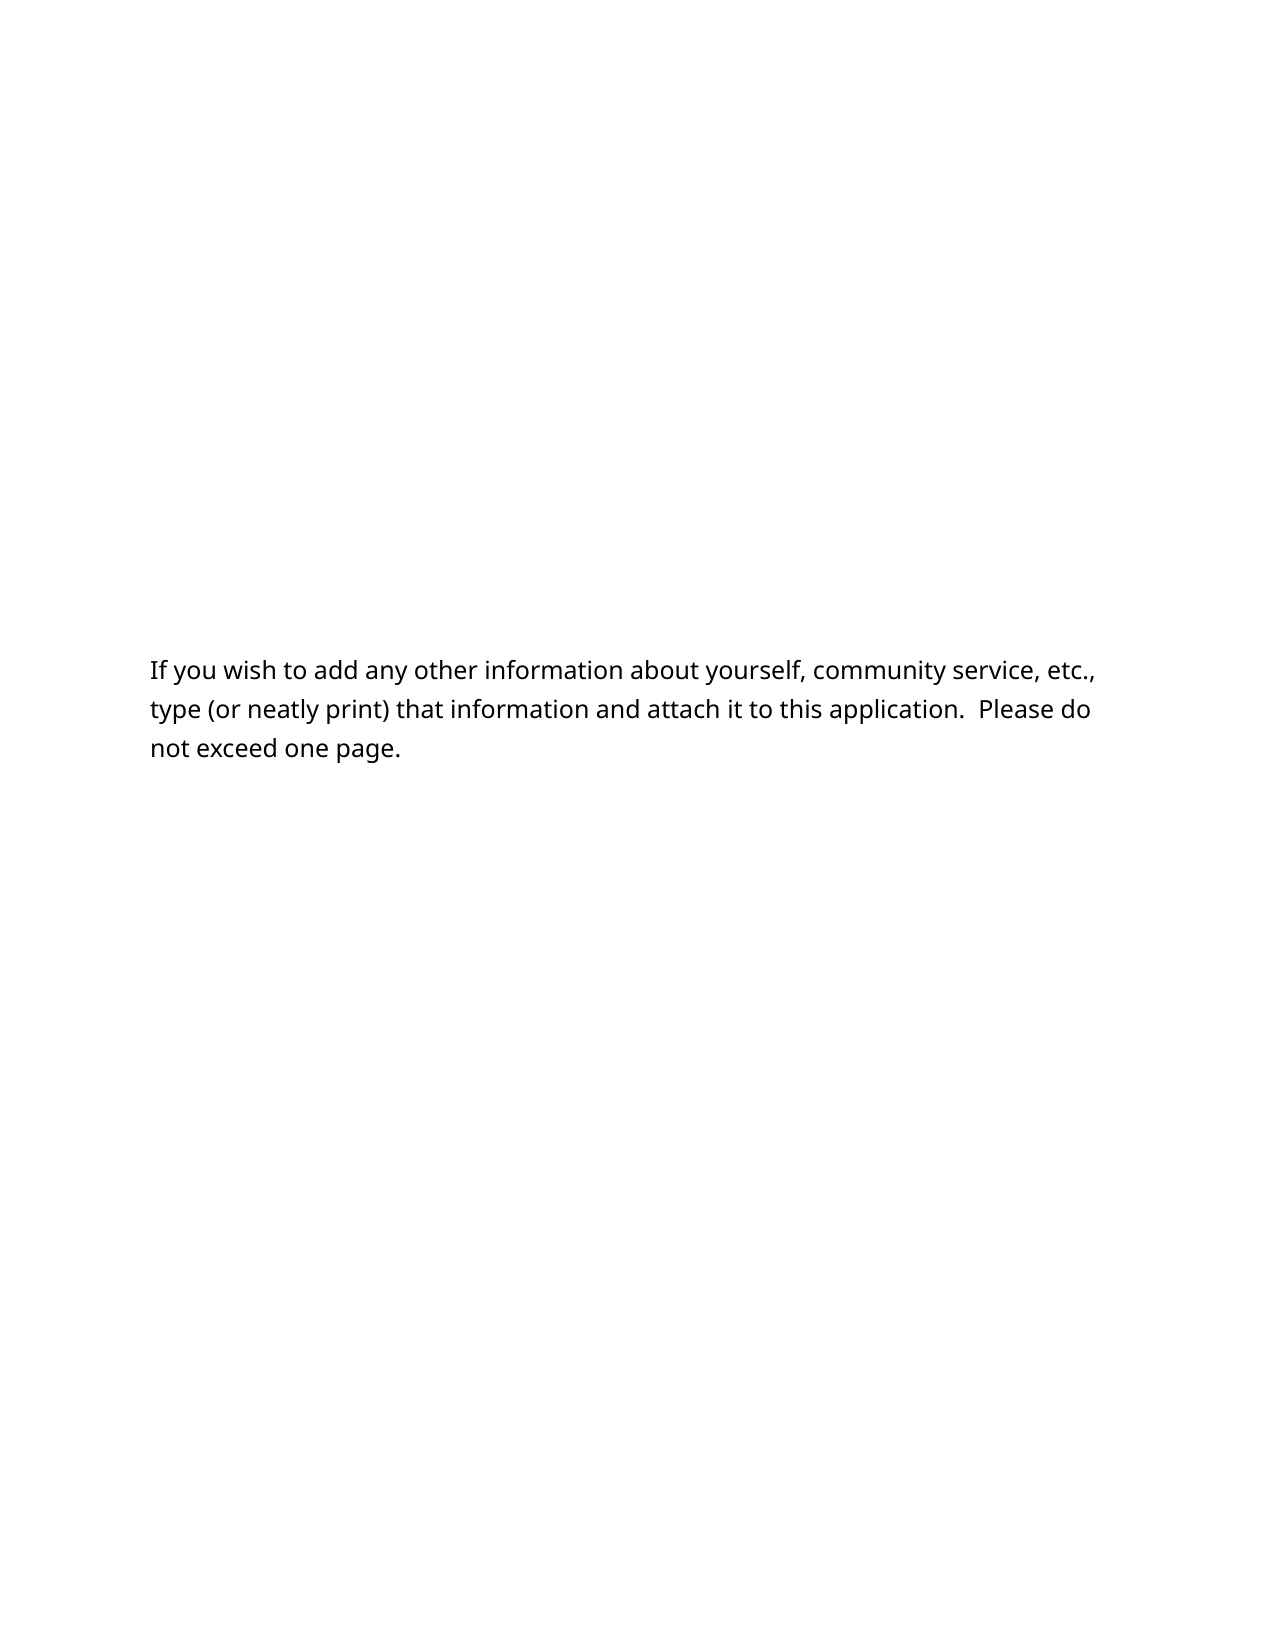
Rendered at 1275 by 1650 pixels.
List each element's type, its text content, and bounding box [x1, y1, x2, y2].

text If you wish to add any other information about yourself, community service, etc., type (or neatly print) that information and attach it to this application. Please do not exceed one page. [150, 652, 1125, 765]
